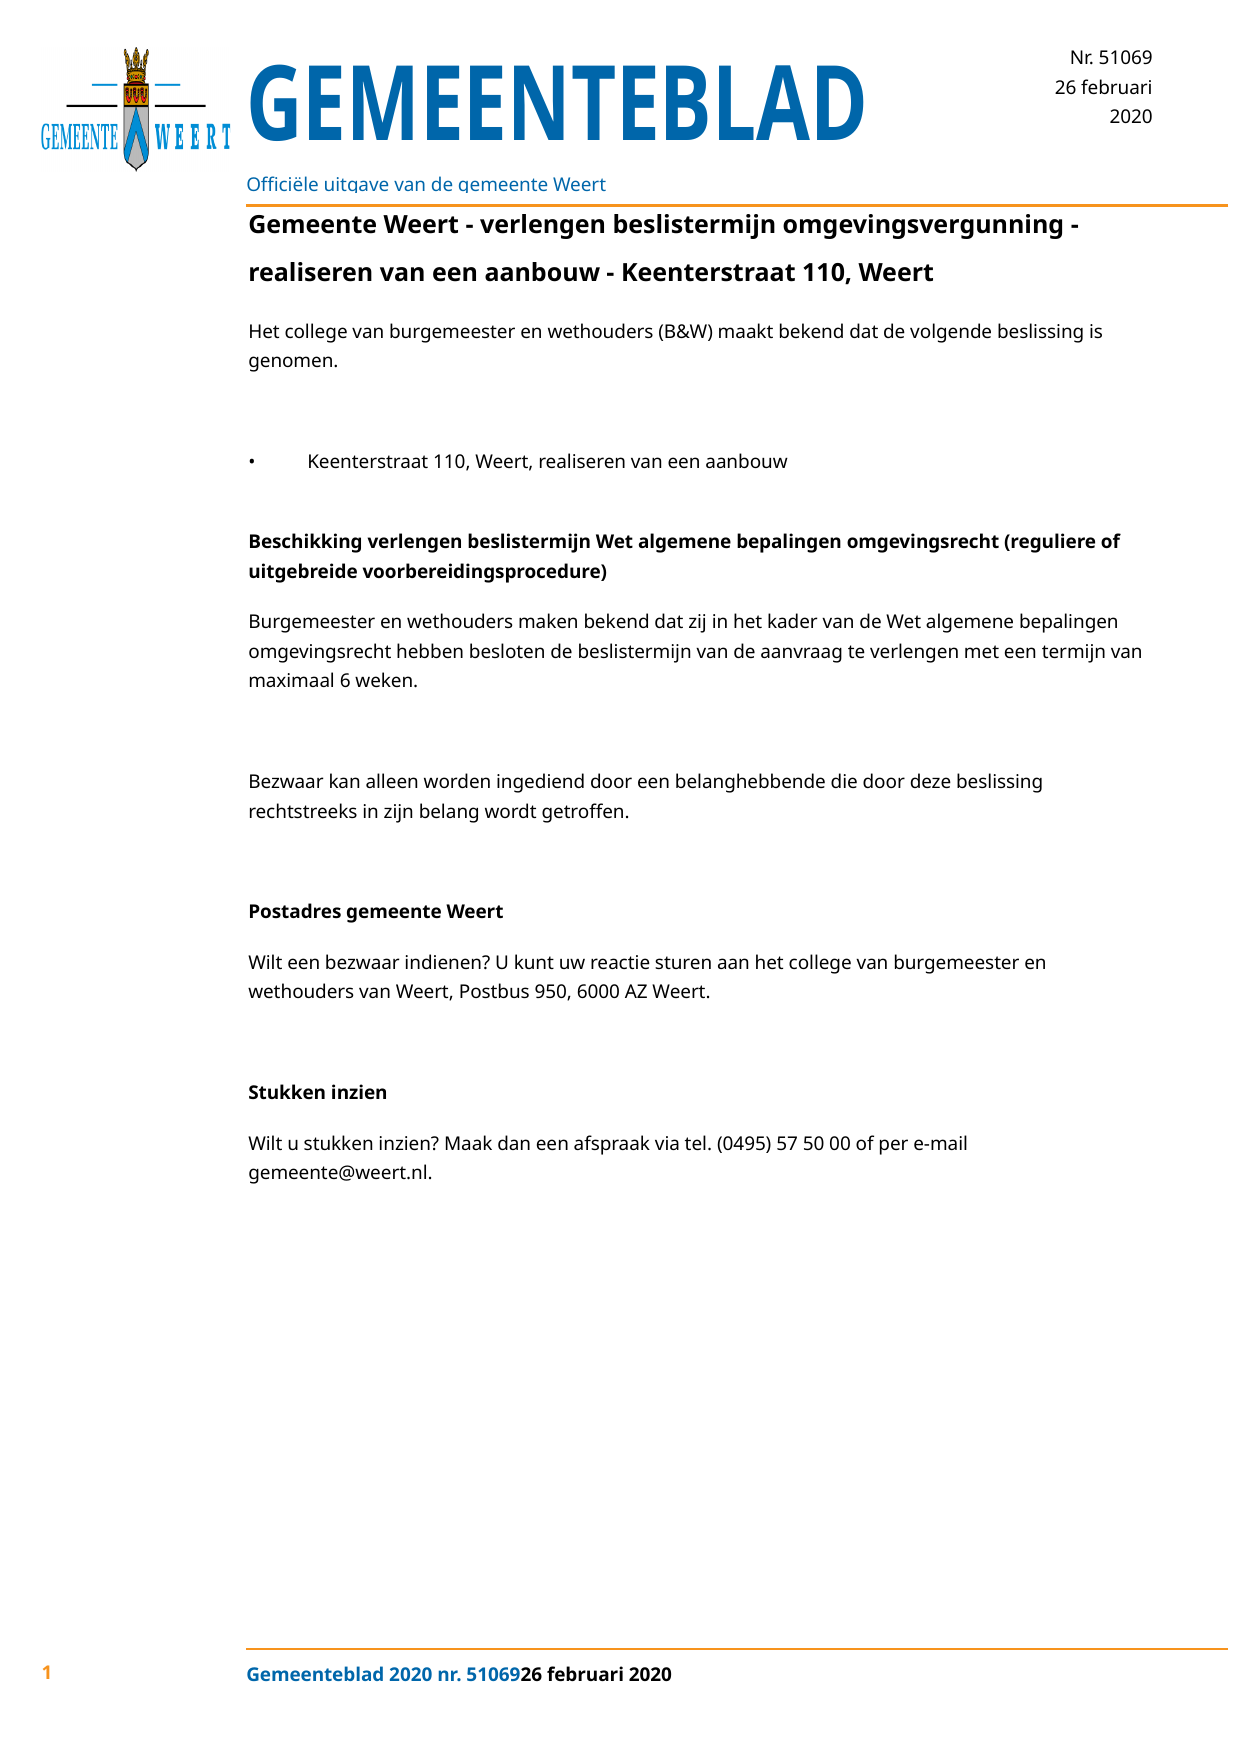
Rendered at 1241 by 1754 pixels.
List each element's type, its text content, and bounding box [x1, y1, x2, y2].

text Stukken inzien [248, 1079, 1152, 1105]
picture [41, 47, 231, 172]
text Beschikking verlengen beslistermijn Wet algemene bepalingen omgevingsrecht (reguliere of uitgebreide voorbereidingsprocedure) [248, 528, 1152, 584]
text Het college van burgemeester en wethouders (B&W) maakt bekend dat de volgende beslissing is genomen. [248, 318, 1152, 373]
text Wilt een bezwaar indienen? U kunt uw reactie sturen aan het college van burgemeester en wethouders van Weert, Postbus 950, 6000 AZ Weert. [248, 949, 1152, 1004]
text Bezwaar kan alleen worden ingediend door een belanghebbende die door deze beslissing rechtstreeks in zijn belang wordt getroffen. [248, 768, 1152, 824]
text Wilt u stukken inzien? Maak dan een afspraak via tel. (0495) 57 50 00 of per e-mail gemeente@weert.nl. [248, 1130, 1152, 1185]
text Burgemeester en wethouders maken bekend dat zij in het kader van de Wet algemene bepalingen omgevingsrecht hebben besloten de beslistermijn van de aanvraag te verlengen met een termijn van maximaal 6 weken. [248, 608, 1152, 693]
list Keenterstraat 110, Weert, realiseren van een aanbouw [248, 448, 1152, 474]
text Gemeente Weert - verlengen beslistermijn omgevingsvergunning - realiseren van een aanbouw - Keenterstraat 110, Weert [248, 207, 1152, 288]
text Postadres gemeente Weert [248, 899, 1152, 924]
